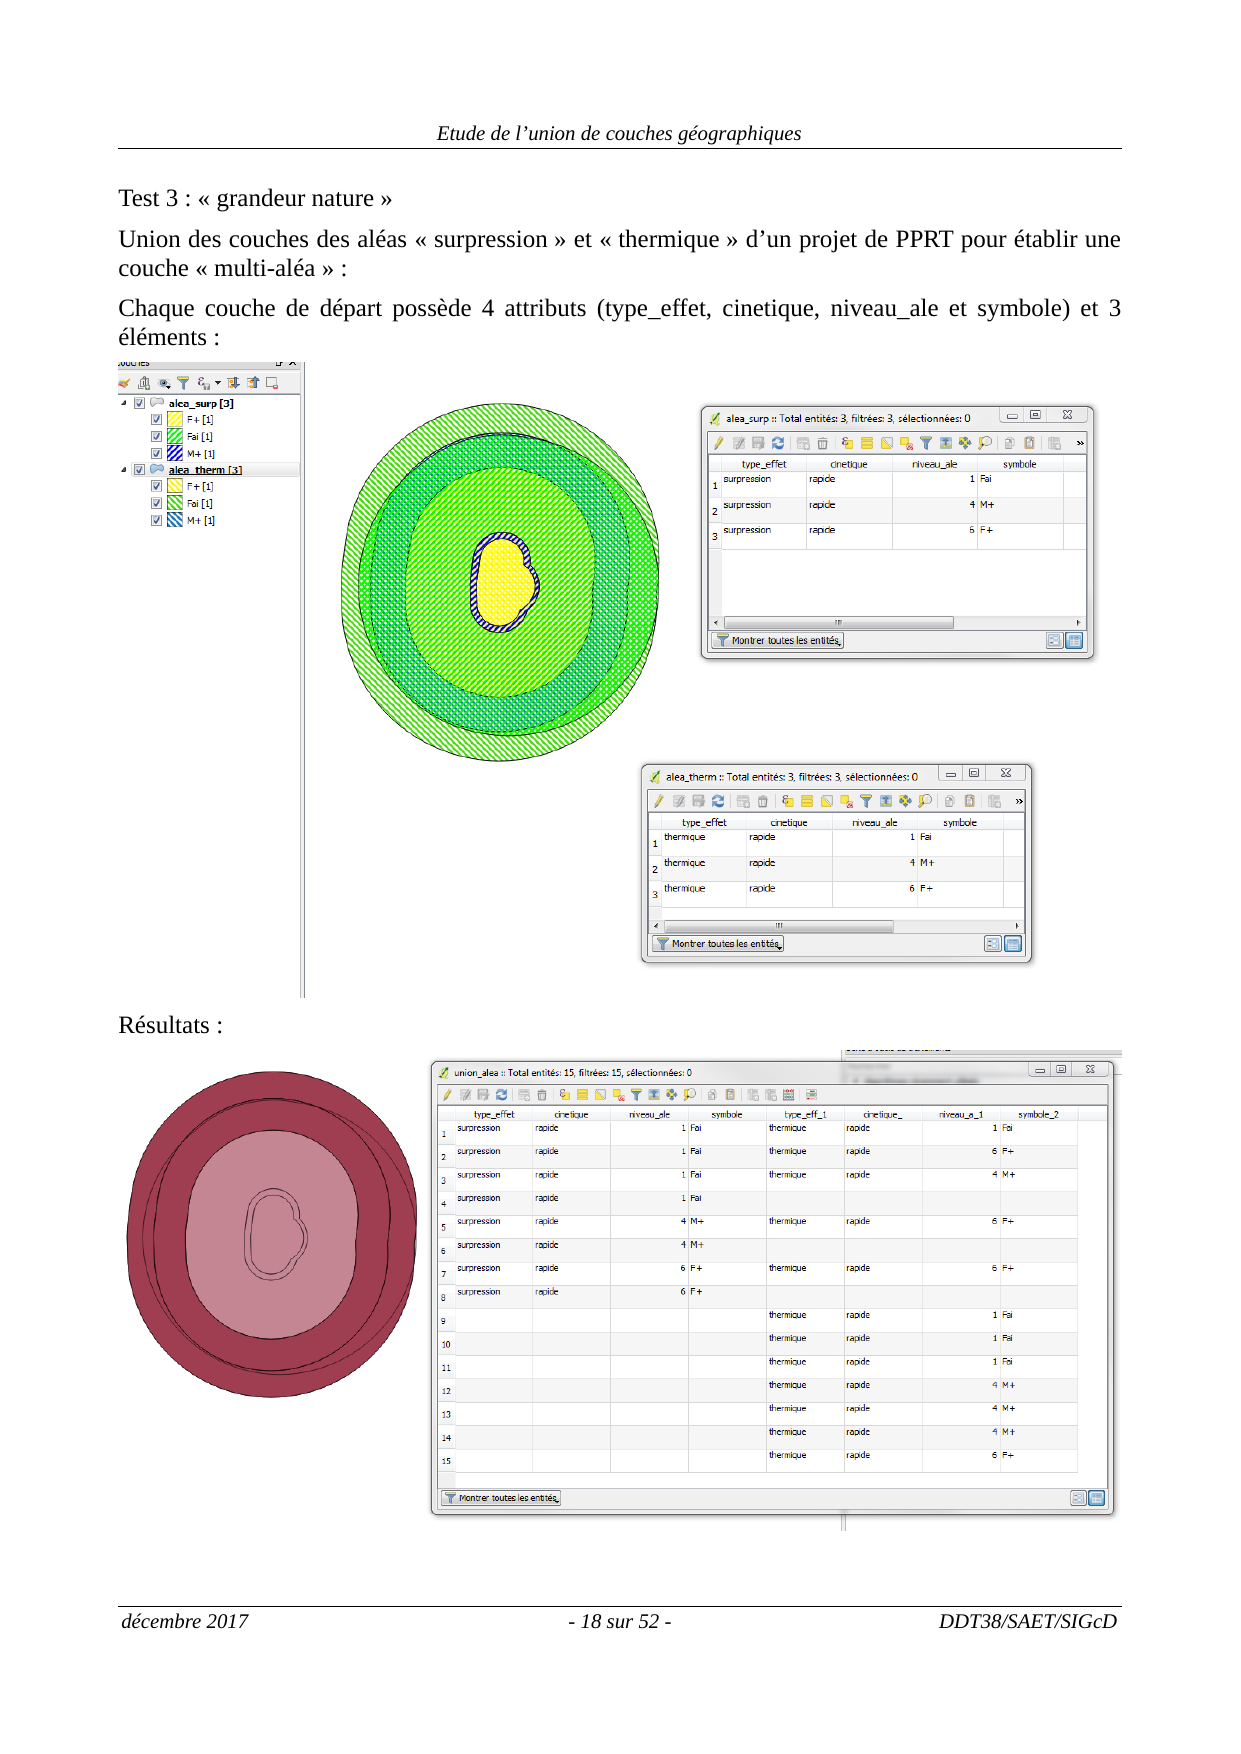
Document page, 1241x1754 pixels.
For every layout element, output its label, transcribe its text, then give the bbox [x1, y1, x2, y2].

picture [118, 1050, 1123, 1531]
picture [118, 362, 1123, 998]
text Union des couches des aléas « surpression » et « thermique » d’un projet de PPRT pour établir une couche « multi-aléa » : [118, 224, 1122, 282]
text Résultats : [118, 1010, 1122, 1039]
text Chaque couche de départ possède 4 attributs (type_effet, cinetique, niveau_ale et symbole) et 3 éléments : [118, 293, 1122, 351]
text Test 3 : « grandeur nature » [118, 183, 1122, 212]
